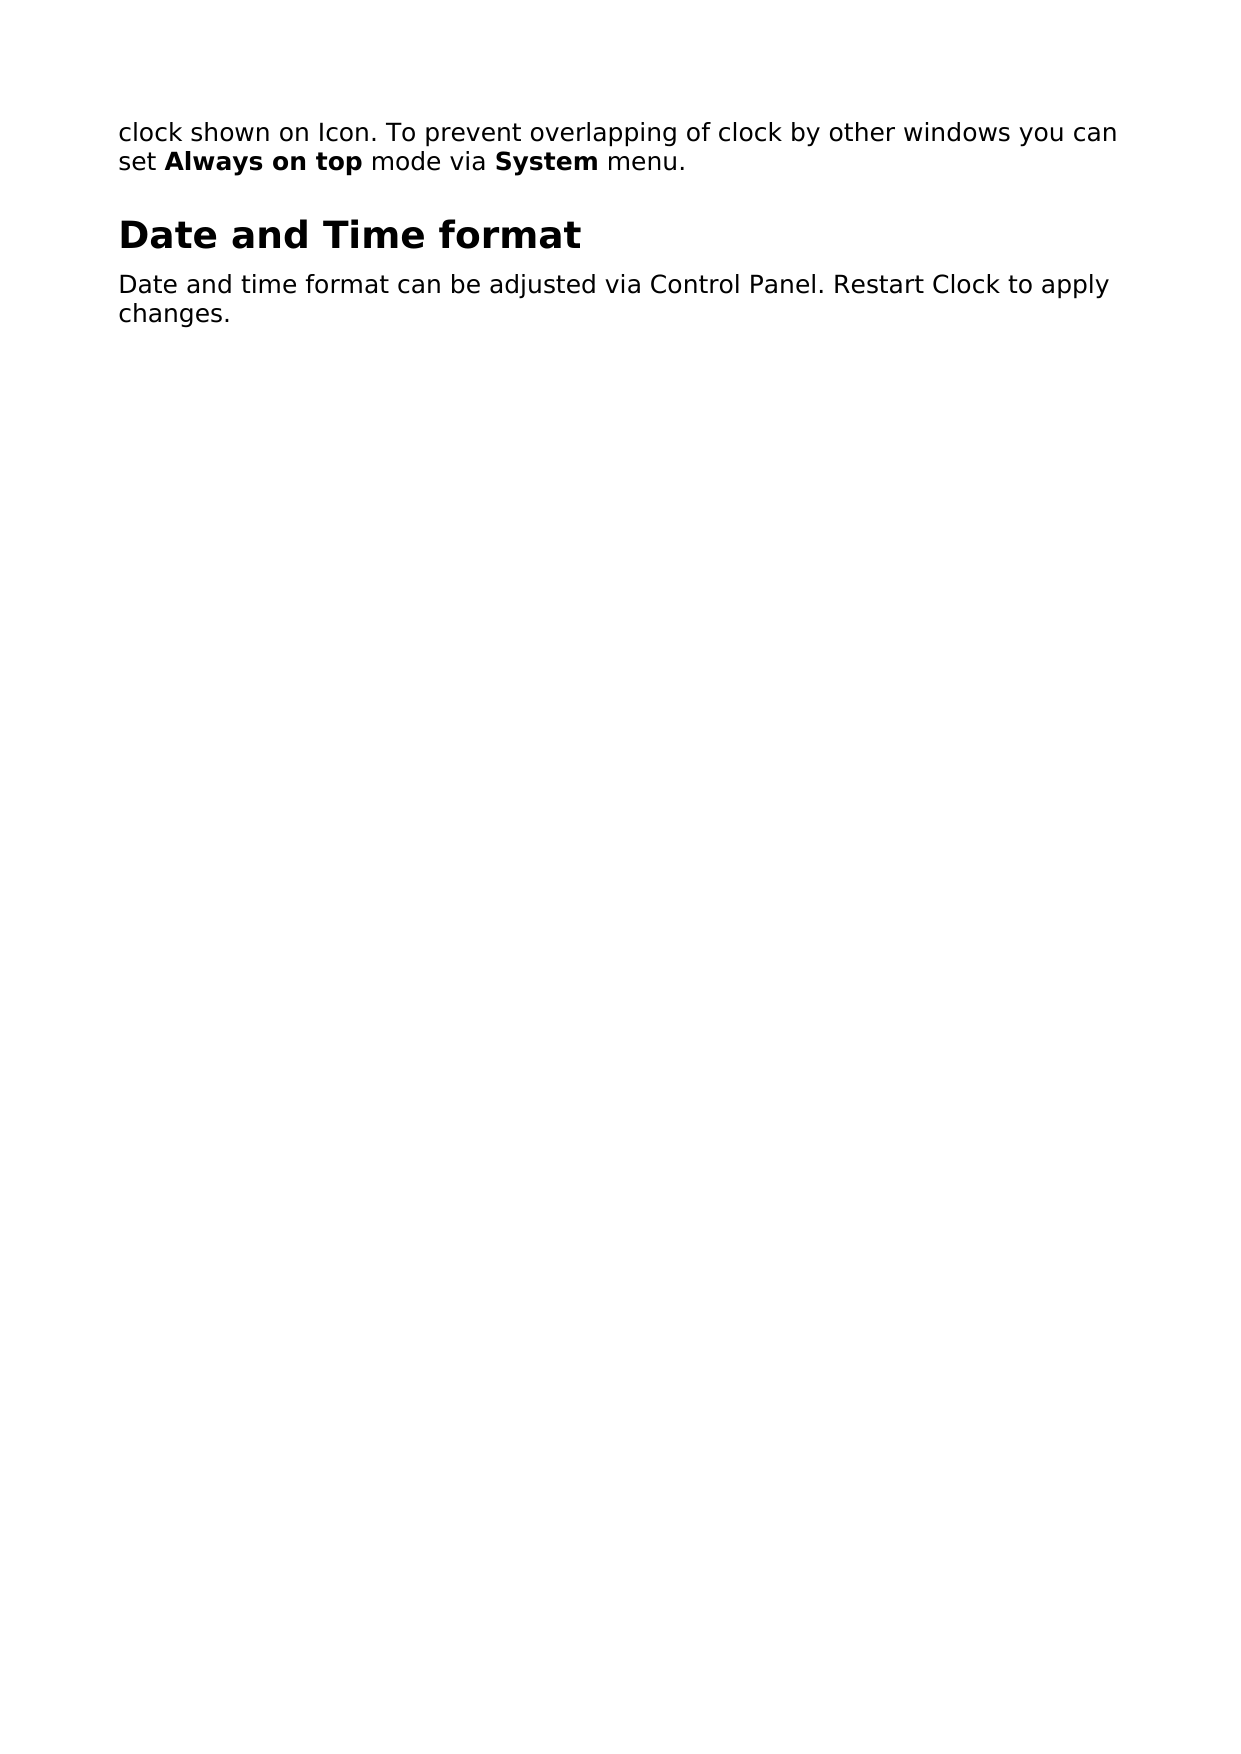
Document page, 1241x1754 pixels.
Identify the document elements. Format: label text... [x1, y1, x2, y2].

text clock shown on Icon. To prevent overlapping of clock by other windows you can set Always on top mode via System menu. [118, 118, 1122, 176]
subtitle Date and Time format [118, 214, 1122, 258]
text Date and time format can be adjusted via Control Panel. Restart Clock to apply changes. [118, 270, 1122, 328]
